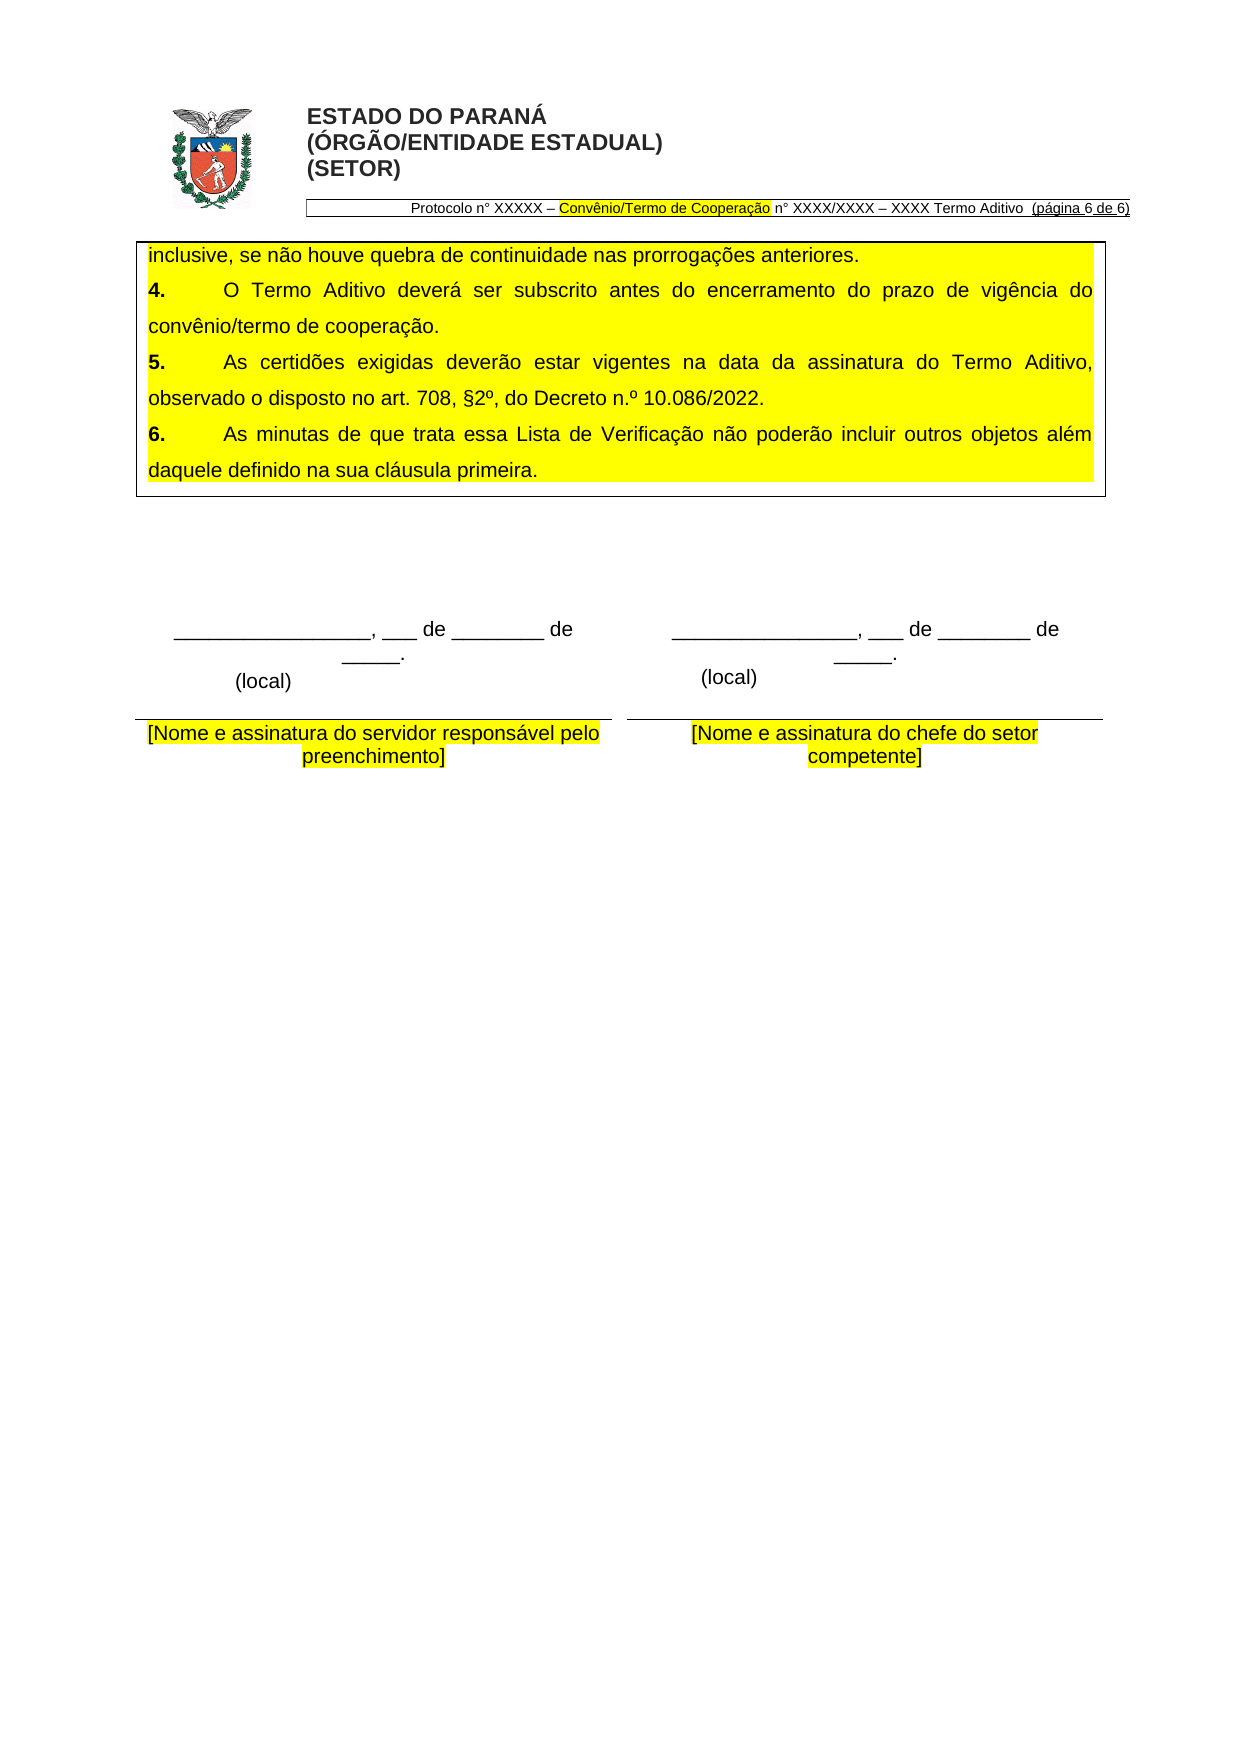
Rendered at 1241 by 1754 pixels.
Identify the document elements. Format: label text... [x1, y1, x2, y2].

table_header _________________, ___ de ________ de _____. [135, 617, 612, 665]
table_cell [Nome e assinatura do servidor responsável pelo preenchimento] [135, 720, 612, 792]
table_cell (local) [135, 665, 612, 719]
table_header [612, 617, 627, 665]
table_header ________________, ___ de ________ de _____. [627, 617, 1103, 665]
table_cell [Nome e assinatura do chefe do setor competente] [627, 720, 1103, 792]
table_cell [612, 719, 627, 792]
table_cell [612, 665, 627, 719]
picture [172, 109, 252, 209]
table_cell (local) [627, 665, 1103, 719]
table_header Notas explicativas (Obs. As notas explicativas são meramente orientativas. Portanto, devem ser excluídas da minuta a ser assinada) Esse documento tem a sua utilização restrita à minuta de Termo Aditivo para a prorrogação de prazo de convênio e termo de cooperação, com base no Decreto n.º 10.086/2022, que não implique alteração de valores. As minutas referidas não poderão ser utilizadas para o caso da prorrogação importar acréscimos de repasse. A Administração deverá verificar se o convênio ou termo de cooperação está em vigor e, inclusive, se não houve quebra de continuidade nas prorrogações anteriores. O Termo Aditivo deverá ser subscrito antes do encerramento do prazo de vigência do convênio/termo de cooperação. As certidões exigidas deverão estar vigentes na data da assinatura do Termo Aditivo, observado o disposto no art. 708, §2º, do Decreto n.º 10.086/2022. As minutas de que trata essa Lista de Verificação não poderão incluir outros objetos além daquele definido na sua cláusula primeira. [137, 243, 1105, 496]
